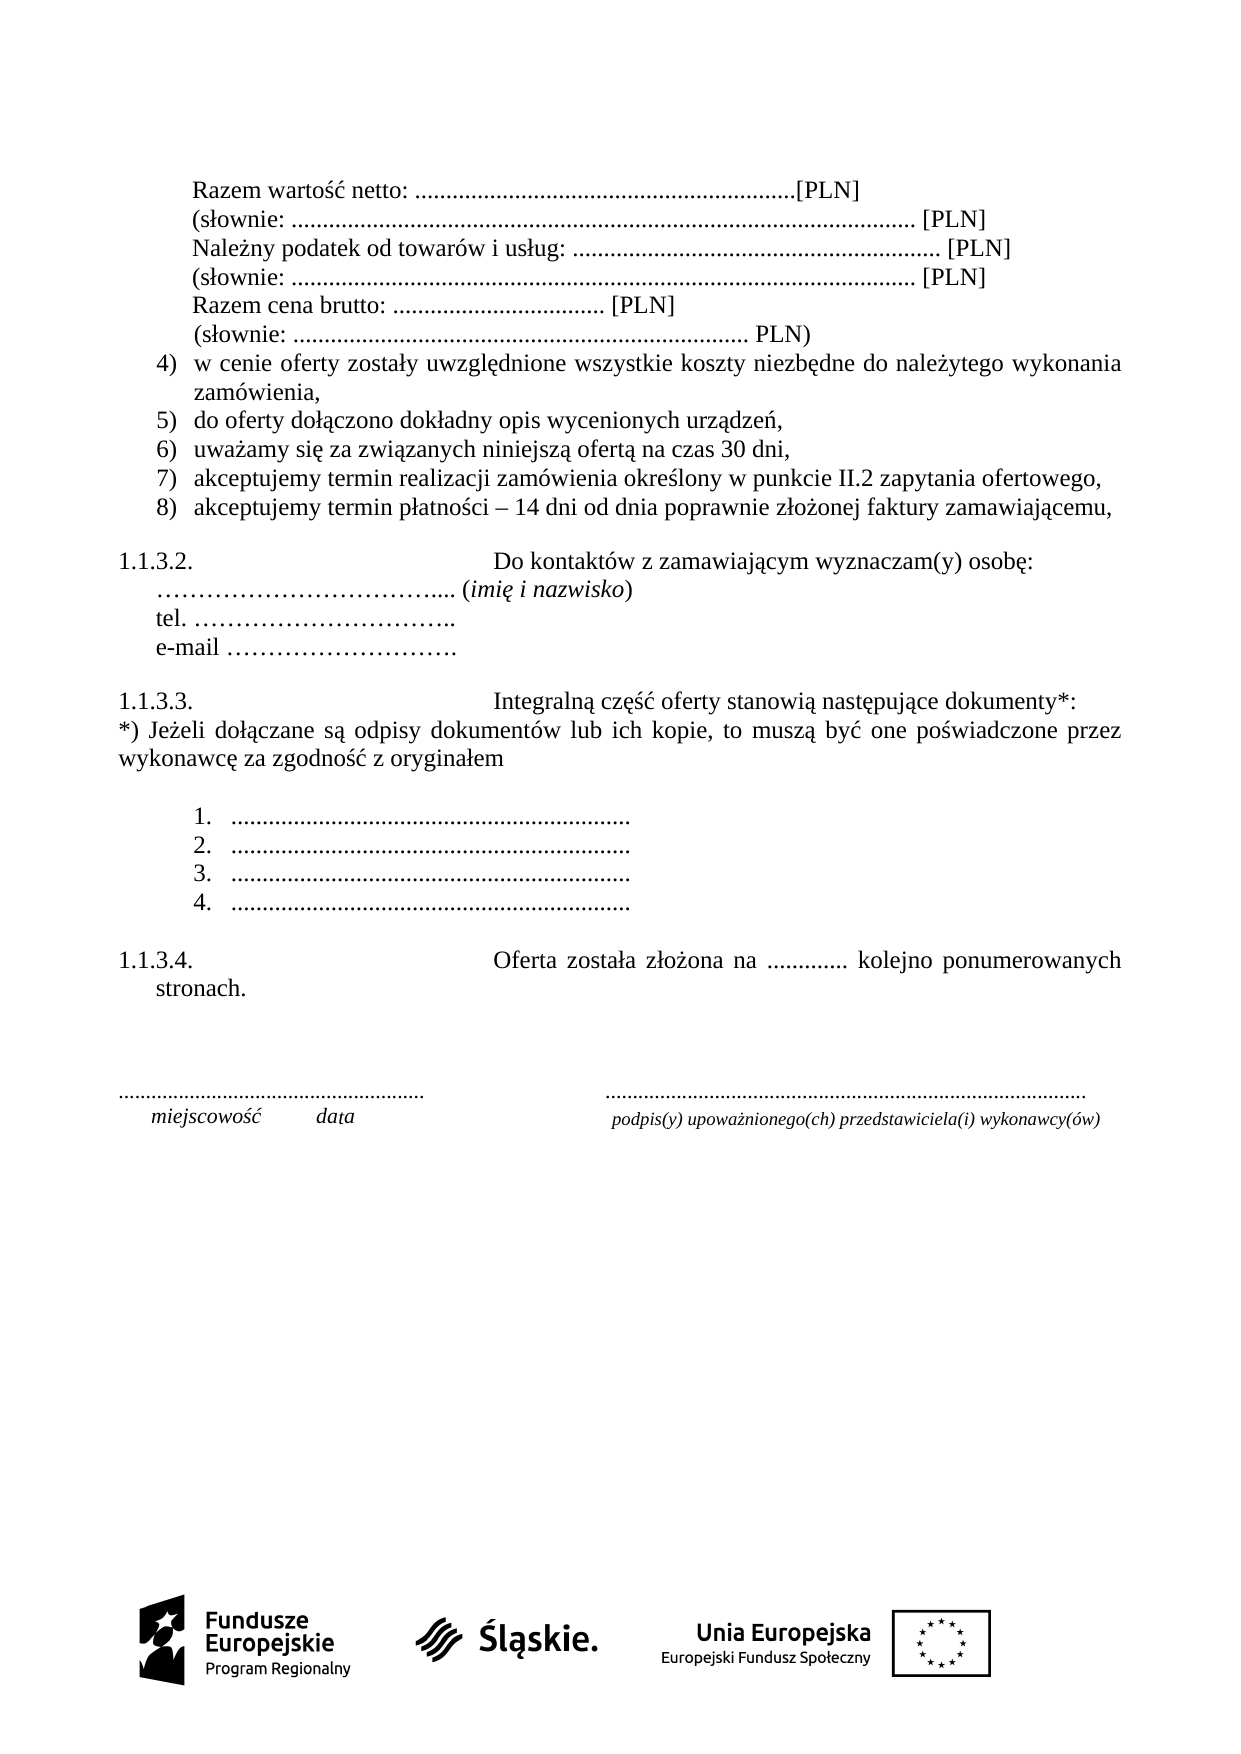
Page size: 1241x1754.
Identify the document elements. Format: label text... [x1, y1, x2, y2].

list Integralną część oferty stanowią następujące dokumenty*: [118, 686, 1122, 715]
text (słownie: .................................................................................................... [PLN] [156, 204, 1122, 233]
list Oferta została złożona na ............. kolejno ponumerowanych stronach. [118, 945, 1122, 1002]
list uważamy się za związanych niniejszą ofertą na czas 30 dni, [156, 434, 1122, 463]
list ................................................................ [193, 887, 1122, 916]
text (słownie: .................................................................................................... [PLN] [156, 262, 1122, 291]
text tel. ………………………….. [156, 603, 1122, 632]
list w cenie oferty zostały uwzględnione wszystkie koszty niezbędne do należytego wykonania zamówienia, [156, 348, 1122, 406]
text Należny podatek od towarów i usług: ........................................................... [PLN] [156, 233, 1122, 262]
list akceptujemy termin realizacji zamówienia określony w punkcie II.2 zapytania ofertowego, [156, 463, 1122, 492]
list ................................................................ [193, 801, 1122, 830]
picture [118, 1573, 1012, 1706]
text ........................................................ ........................................................................................ [118, 1078, 1122, 1103]
text e-mail ………………………. [156, 632, 1122, 661]
text …………………………….... (imię i nazwisko) [156, 574, 1122, 603]
list do oferty dołączono dokładny opis wycenionych urządzeń, [156, 406, 1122, 434]
text *) Jeżeli dołączane są odpisy dokumentów lub ich kopie, to muszą być one poświadczone przez wykonawcę za zgodność z oryginałem [118, 715, 1122, 772]
text Razem wartość netto: .............................................................[PLN] [156, 176, 1122, 204]
list ................................................................ [193, 858, 1122, 887]
list Do kontaktów z zamawiającym wyznaczam(y) osobę: [118, 546, 1122, 574]
list ................................................................ [193, 830, 1122, 858]
text miejscowość data podpis(y) upoważnionego(ch) przedstawiciela(i) wykonawcy(ów) [118, 1103, 1122, 1143]
text (słownie: ......................................................................... PLN) [156, 319, 1122, 348]
list akceptujemy termin płatności – 14 dni od dnia poprawnie złożonej faktury zamawiającemu, [156, 492, 1122, 521]
text Razem cena brutto: .................................. [PLN] [156, 291, 1122, 319]
